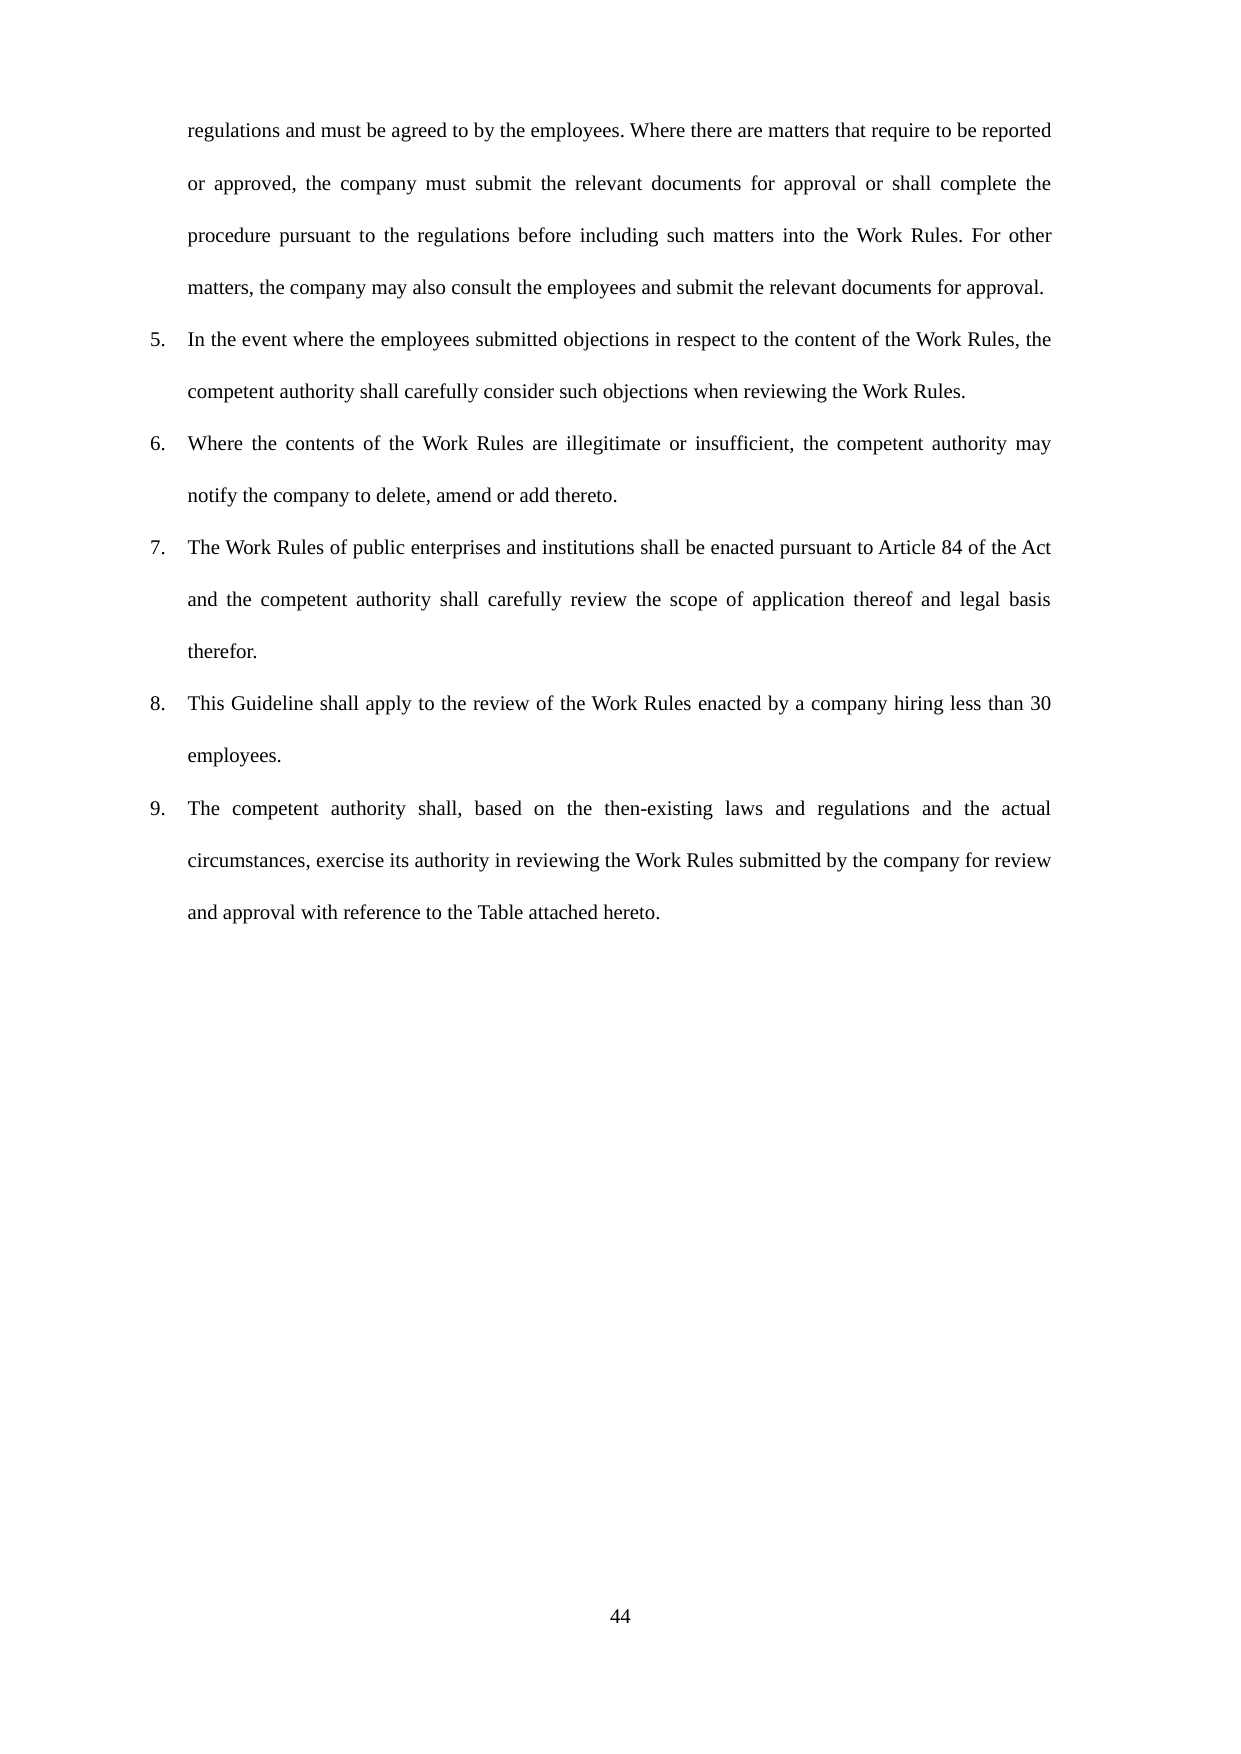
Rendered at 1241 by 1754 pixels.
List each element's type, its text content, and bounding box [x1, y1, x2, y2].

list The competent authority shall, based on the then-existing laws and regulations and the actual circumstances, exercise its authority in reviewing the Work Rules submitted by the company for review and approval with reference to the Table attached hereto. [150, 773, 1053, 929]
list In the event where the employees submitted objections in respect to the content of the Work Rules, the competent authority shall carefully consider such objections when reviewing the Work Rules. [150, 304, 1053, 409]
list Where the contents of the Work Rules are illegitimate or insufficient, the competent authority may notify the company to delete, amend or add thereto. [150, 409, 1053, 513]
list This Guideline shall apply to the review of the Work Rules enacted by a company hiring less than 30 employees. [150, 669, 1053, 773]
list regulations and must be agreed to by the employees. Where there are matters that require to be reported or approved, the company must submit the relevant documents for approval or shall complete the procedure pursuant to the regulations before including such matters into the Work Rules. For other matters, the company may also consult the employees and submit the relevant documents for approval. [150, 96, 1053, 304]
list The Work Rules of public enterprises and institutions shall be enacted pursuant to Article 84 of the Act and the competent authority shall carefully review the scope of application thereof and legal basis therefor. [150, 513, 1053, 669]
